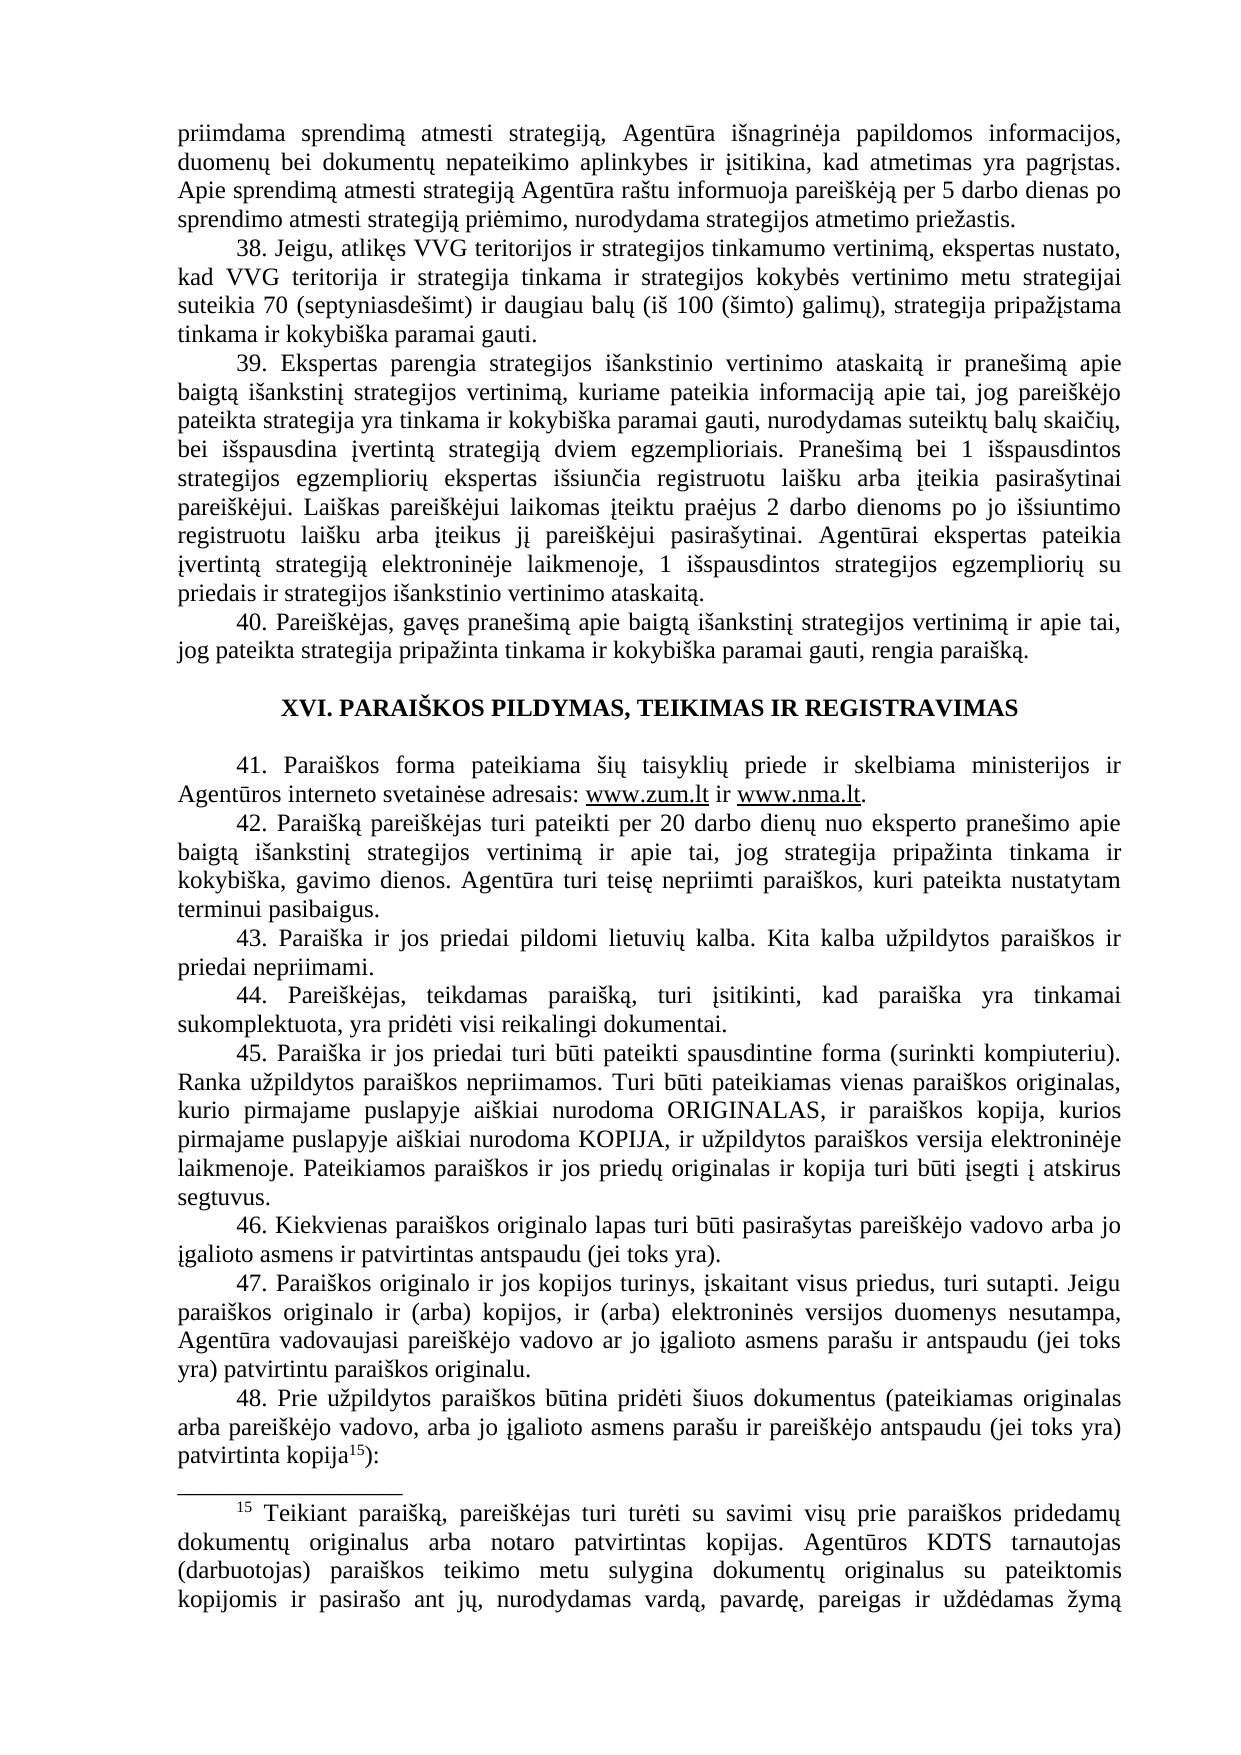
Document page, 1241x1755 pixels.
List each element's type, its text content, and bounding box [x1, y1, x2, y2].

text 47. Paraiškos originalo ir jos kopijos turinys, įskaitant visus priedus, turi sutapti. Jeigu paraiškos originalo ir (arba) kopijos, ir (arba) elektroninės versijos duomenys nesutampa, Agentūra vadovaujasi pareiškėjo vadovo ar jo įgalioto asmens parašu ir antspaudu (jei toks yra) patvirtintu paraiškos originalu. [177, 1268, 1122, 1383]
text XVI. PARAIŠKOS PILDYMAS, TEIKIMAS IR REGISTRAVIMAS [177, 693, 1122, 722]
text 40. Pareiškėjas, gavęs pranešimą apie baigtą išankstinį strategijos vertinimą ir apie tai, jog pateikta strategija pripažinta tinkama ir kokybiška paramai gauti, rengia paraišką. [177, 607, 1122, 664]
text 42. Paraišką pareiškėjas turi pateikti per 20 darbo dienų nuo eksperto pranešimo apie baigtą išankstinį strategijos vertinimą ir apie tai, jog strategija pripažinta tinkama ir kokybiška, gavimo dienos. Agentūra turi teisę nepriimti paraiškos, kuri pateikta nustatytam terminui pasibaigus. [177, 808, 1122, 923]
text 38. Jeigu, atlikęs VVG teritorijos ir strategijos tinkamumo vertinimą, ekspertas nustato, kad VVG teritorija ir strategija tinkama ir strategijos kokybės vertinimo metu strategijai suteikia 70 (septyniasdešimt) ir daugiau balų (iš 100 (šimto) galimų), strategija pripažįstama tinkama ir kokybiška paramai gauti. [177, 233, 1122, 348]
text 15 Teikiant paraišką, pareiškėjas turi turėti su savimi visų prie paraiškos pridedamų dokumentų originalus arba notaro patvirtintas kopijas. Agentūros KDTS tarnautojas (darbuotojas) paraiškos teikimo metu sulygina dokumentų originalus su pateiktomis kopijomis ir pasirašo ant jų, nurodydamas vardą, pavardę, pareigas ir uždėdamas žymą [177, 1498, 1122, 1613]
text 46. Kiekvienas paraiškos originalo lapas turi būti pasirašytas pareiškėjo vadovo arba jo įgalioto asmens ir patvirtintas antspaudu (jei toks yra). [177, 1211, 1122, 1268]
text 43. Paraiška ir jos priedai pildomi lietuvių kalba. Kita kalba užpildytos paraiškos ir priedai nepriimami. [177, 923, 1122, 981]
text __________________ [177, 1469, 1122, 1498]
text 45. Paraiška ir jos priedai turi būti pateikti spausdintine forma (surinkti kompiuteriu). Ranka užpildytos paraiškos nepriimamos. Turi būti pateikiamas vienas paraiškos originalas, kurio pirmajame puslapyje aiškiai nurodoma ORIGINALAS, ir paraiškos kopija, kurios pirmajame puslapyje aiškiai nurodoma KOPIJA, ir užpildytos paraiškos versija elektroninėje laikmenoje. Pateikiamos paraiškos ir jos priedų originalas ir kopija turi būti įsegti į atskirus segtuvus. [177, 1038, 1122, 1211]
text 41. Paraiškos forma pateikiama šių taisyklių priede ir skelbiama ministerijos ir Agentūros interneto svetainėse adresais: www.zum.lt ir www.nma.lt. [177, 751, 1122, 808]
text 44. Pareiškėjas, teikdamas paraišką, turi įsitikinti, kad paraiška yra tinkamai sukomplektuota, yra pridėti visi reikalingi dokumentai. [177, 981, 1122, 1038]
text 39. Ekspertas parengia strategijos išankstinio vertinimo ataskaitą ir pranešimą apie baigtą išankstinį strategijos vertinimą, kuriame pateikia informaciją apie tai, jog pareiškėjo pateikta strategija yra tinkama ir kokybiška paramai gauti, nurodydamas suteiktų balų skaičių, bei išspausdina įvertintą strategiją dviem egzemplioriais. Pranešimą bei 1 išspausdintos strategijos egzempliorių ekspertas išsiunčia registruotu laišku arba įteikia pasirašytinai pareiškėjui. Laiškas pareiškėjui laikomas įteiktu praėjus 2 darbo dienoms po jo išsiuntimo registruotu laišku arba įteikus jį pareiškėjui pasirašytinai. Agentūrai ekspertas pateikia įvertintą strategiją elektroninėje laikmenoje, 1 išspausdintos strategijos egzempliorių su priedais ir strategijos išankstinio vertinimo ataskaitą. [177, 348, 1122, 607]
text 48. Prie užpildytos paraiškos būtina pridėti šiuos dokumentus (pateikiamas originalas arba pareiškėjo vadovo, arba jo įgalioto asmens parašu ir pareiškėjo antspaudu (jei toks yra) patvirtinta kopija15): [177, 1383, 1122, 1469]
text priimdama sprendimą atmesti strategiją, Agentūra išnagrinėja papildomos informacijos, duomenų bei dokumentų nepateikimo aplinkybes ir įsitikina, kad atmetimas yra pagrįstas. Apie sprendimą atmesti strategiją Agentūra raštu informuoja pareiškėją per 5 darbo dienas po sprendimo atmesti strategiją priėmimo, nurodydama strategijos atmetimo priežastis. [177, 118, 1122, 233]
